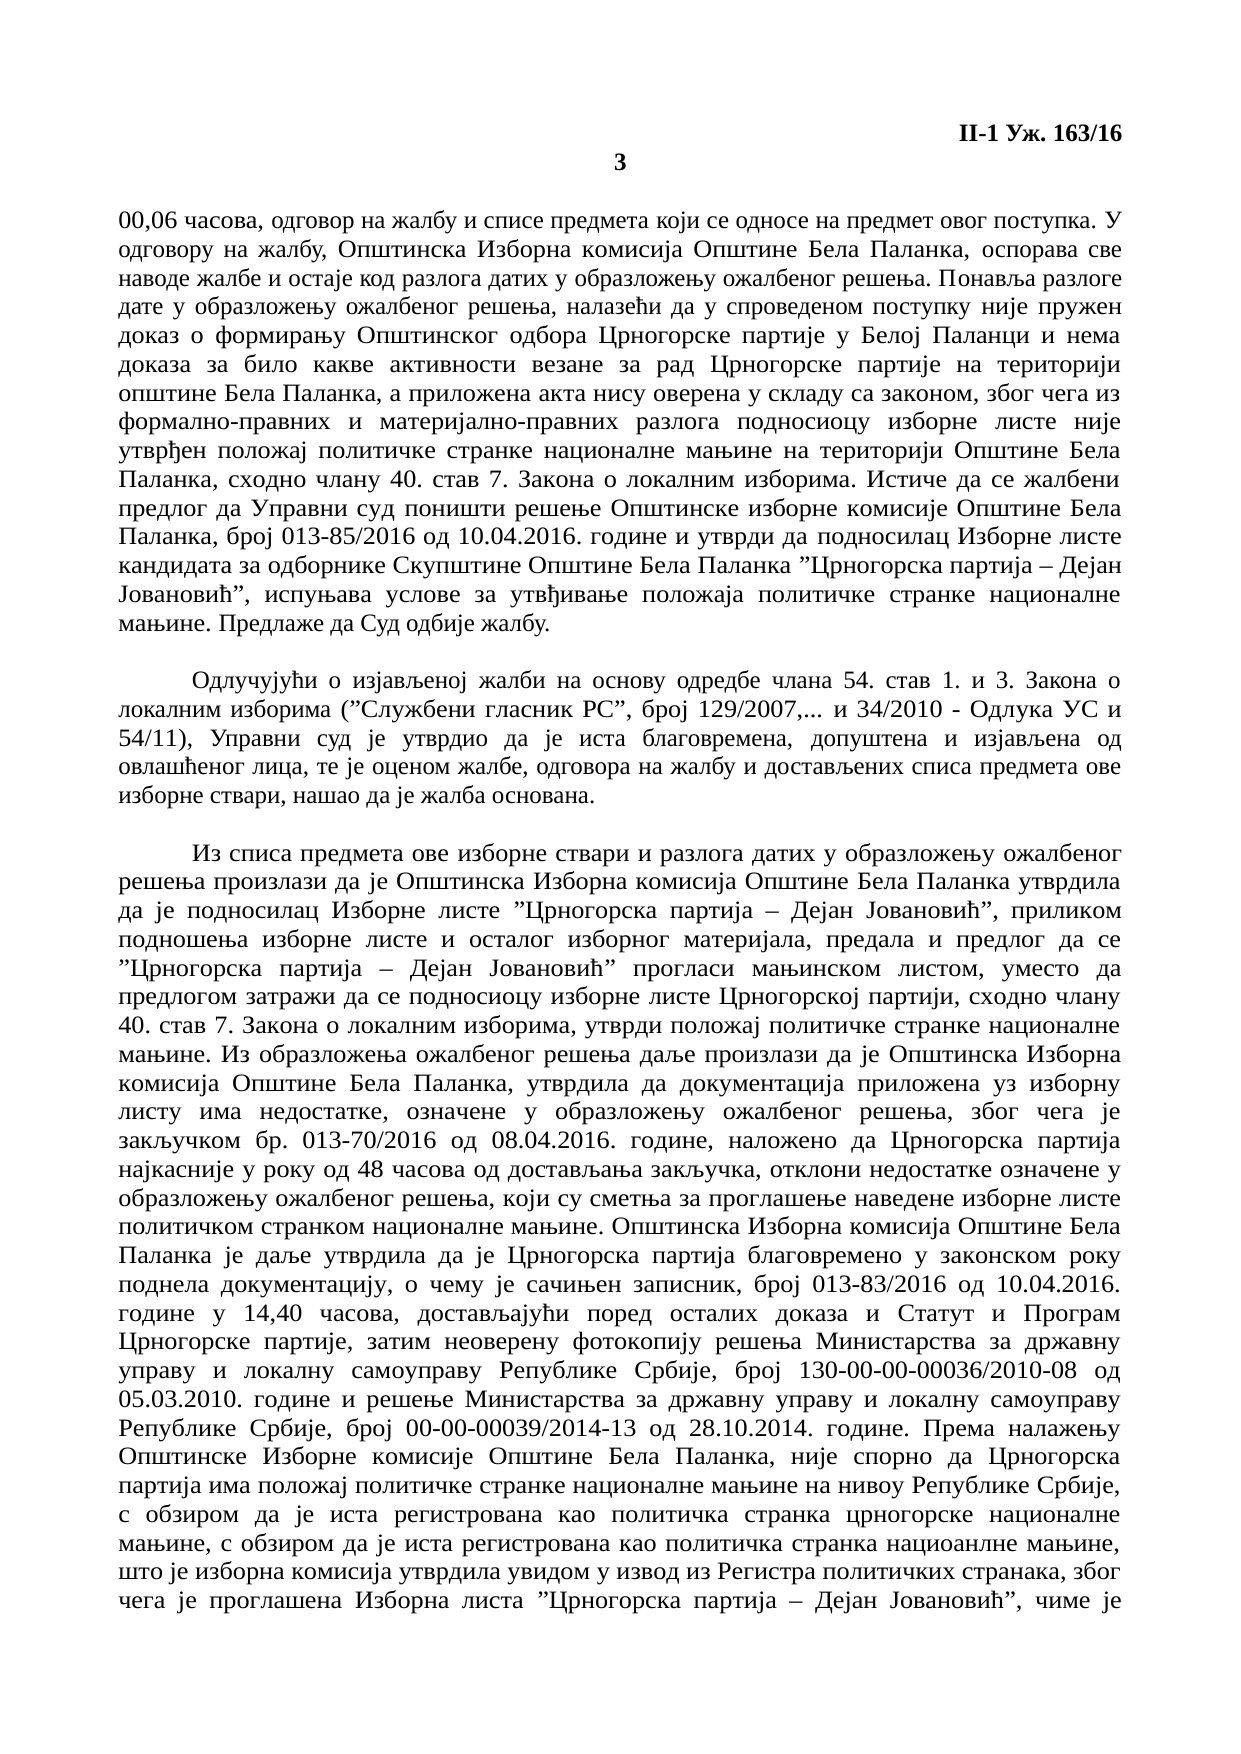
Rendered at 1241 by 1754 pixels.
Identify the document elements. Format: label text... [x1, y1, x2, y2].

text Одлучујући о изјављеној жалби на основу одредбе члана 54. став 1. и 3. Закона о локалним изборима (”Службени гласник РС”, број 129/2007,... и 34/2010 - Одлука УС и 54/11), Управни суд је утврдио да је иста благовремена, допуштена и изјављена од овлашћеног лица, те је оценом жалбе, одговора на жалбу и достављених списа предмета ове изборне ствари, нашао да је жалба основана. [118, 665, 1122, 809]
text 00,06 часова, одговор на жалбу и списе предмета који се односе на предмет овог поступка. У одговору на жалбу, Општинска Изборна комисија Општине Бела Паланка, оспорава све наводе жалбе и остаје код разлога датих у образложењу ожалбеног решења. Понавља разлоге дате у образложењу ожалбеног решења, налазећи да у спроведеном поступку није пружен доказ о формирању Општинског одбора Црногорске партије у Белој Паланци и нема доказа за било какве активности везане за рад Црногорске партије на територији општине Бела Паланка, а приложена акта нису оверена у складу са законом, због чега из формално-правних и материјално-правних разлога подносиоцу изборне листе није утврђен положај политичке странке националне мањине на територији Општине Бела Паланка, сходно члану 40. став 7. Закона о локалним изборима. Истиче да се жалбени предлог да Управни суд поништи решење Општинске изборне комисије Општине Бела Паланка, број 013-85/2016 од 10.04.2016. године и утврди да подносилац Изборне листе кандидата за одборнике Скупштине Општине Бела Паланка ”Црногорска партија – Дејан Јовановић”, испуњава услове за утвђивање положаја политичке странке националне мањине. Предлаже да Суд одбије жалбу. [118, 205, 1122, 636]
text Из списа предмета ове изборне ствари и разлога датих у образложењу ожалбеног решења произлази да је Општинска Изборна комисија Општине Бела Паланка утврдила да је подносилац Изборне листе ”Црногорска партија – Дејан Јовановић”, приликом подношења изборне листе и осталог изборног материјала, предала и предлог да се ”Црногорска партија – Дејан Јовановић” прогласи мањинском листом, уместо да предлогом затражи да се подносиоцу изборне листе Црногорској партији, сходно члану 40. став 7. Закона о локалним изборима, утврди положај политичке странке националне мањине. Из образложења ожалбеног решења даље произлази да је Општинска Изборна комисија Општине Бела Паланка, утврдила да документација приложена уз изборну листу има недостатке, означене у образложењу ожалбеног решења, због чега је закључком бр. 013-70/2016 од 08.04.2016. године, наложено да Црногорска партија најкасније у року од 48 часова од достављања закључка, отклони недостатке означене у образложењу ожалбеног решења, који су сметња за проглашење наведене изборне листе политичком странком националне мањине. Општинска Изборна комисија Општине Бела Паланка је даље утврдила да је Црногорска партија благовремено у законском року поднела документацију, о чему је сачињен записник, број 013-83/2016 од 10.04.2016. године у 14,40 часова, достављајући поред осталих доказа и Статут и Програм Црногорске партије, затим неоверену фотокопију решења Министарства за државну управу и локалну самоуправу Републике Србије, број 130-00-00-00036/2010-08 од 05.03.2010. године и решење Министарства за државну управу и локалну самоуправу Републике Србије, број 00-00-00039/2014-13 од 28.10.2014. године. Према налажењу Општинске Изборне комисије Општине Бела Паланка, није спорно да Црногорска партија има положај политичке странке националне мањине на нивоу Републике Србије, с обзиром да је иста регистрована као политичка странка црногорске националне мањине, с обзиром да је иста регистрована као политичка странка нациоанлне мањине, што је изборна комисија утврдила увидом у извод из Регистра политичких странака, због чега је проглашена Изборна листа ”Црногорска партија – Дејан Јовановић”, чиме је [118, 838, 1122, 1614]
